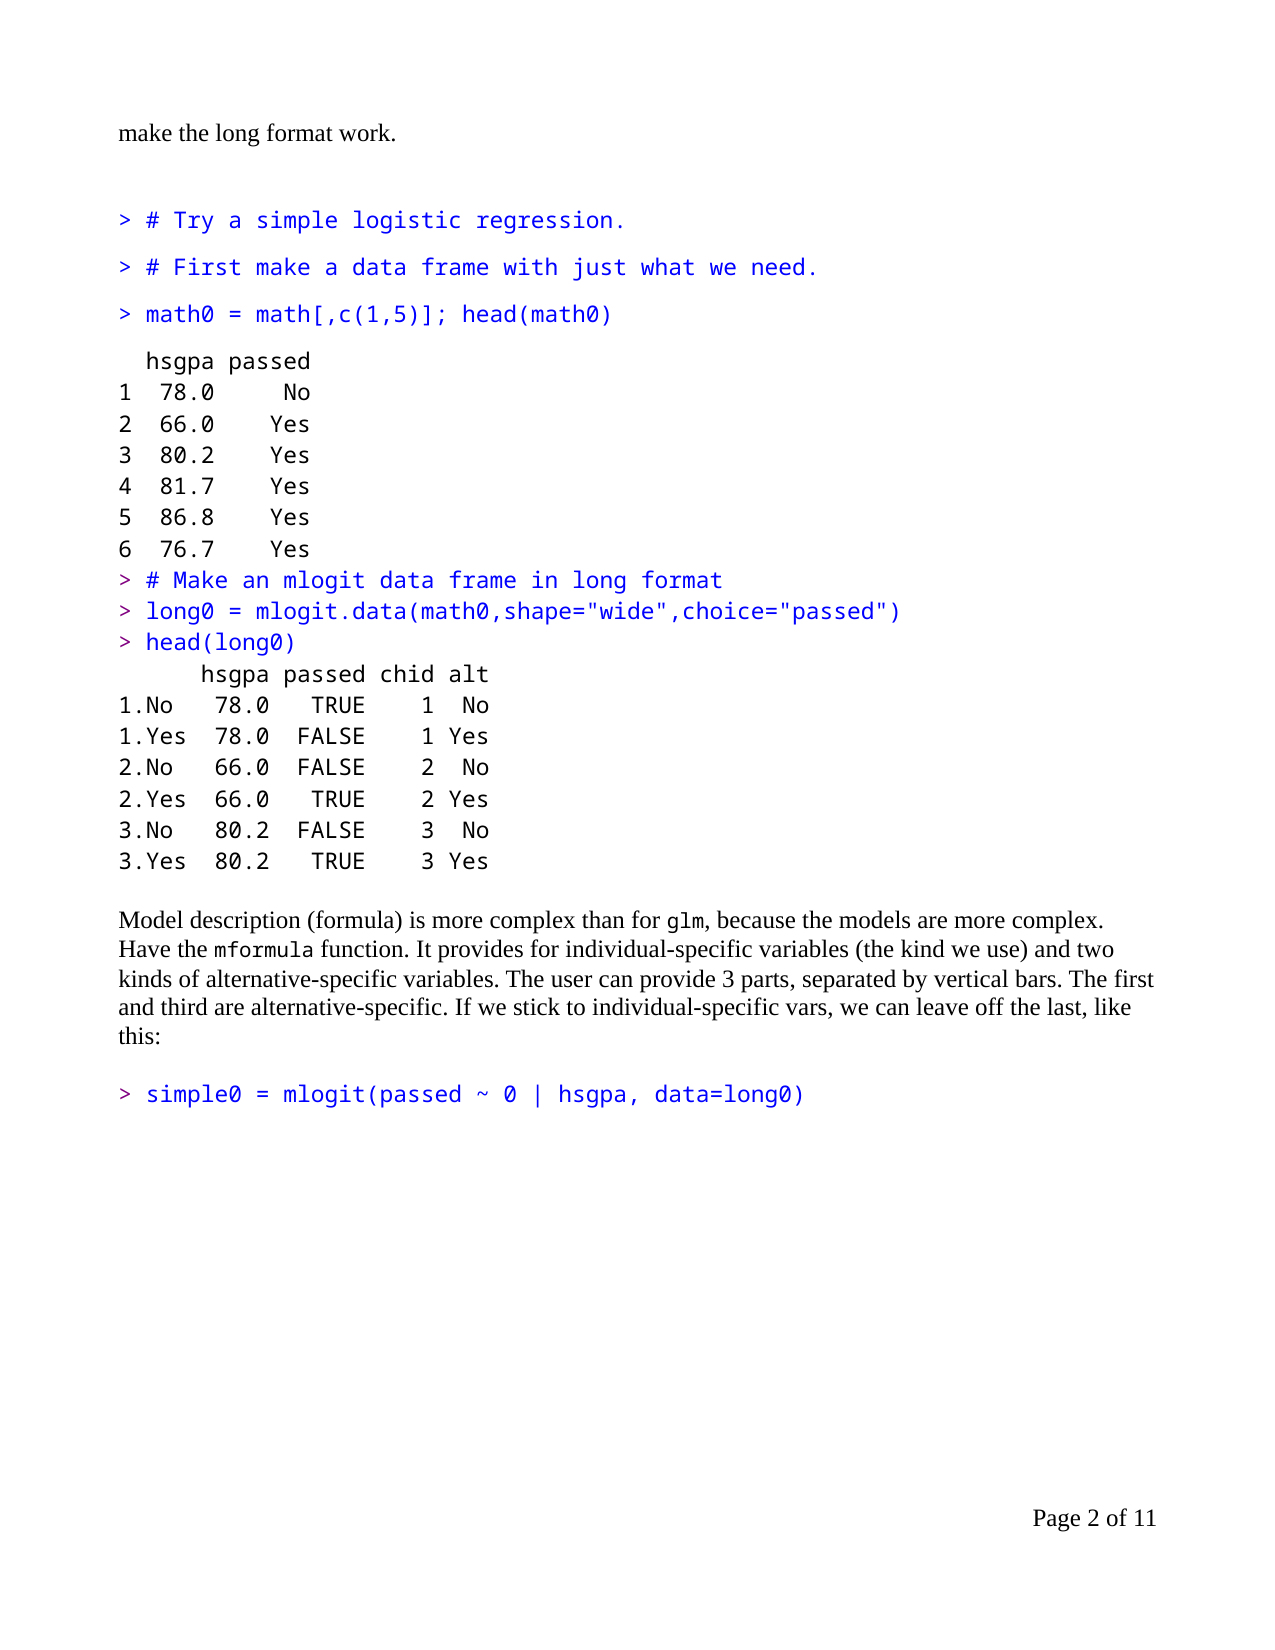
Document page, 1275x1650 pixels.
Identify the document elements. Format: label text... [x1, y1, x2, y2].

text 1.Yes 78.0 FALSE 1 Yes [118, 720, 1157, 751]
text > # Try a simple logistic regression. [118, 204, 1160, 236]
text 2.No 66.0 FALSE 2 No [118, 751, 1157, 782]
text 5 86.8 Yes [118, 501, 1157, 532]
text 3 80.2 Yes [118, 439, 1157, 470]
text 3.No 80.2 FALSE 3 No [118, 814, 1157, 845]
text 2.Yes 66.0 TRUE 2 Yes [118, 782, 1157, 814]
text 6 76.7 Yes [118, 532, 1157, 564]
text make the long format work. [118, 118, 1160, 147]
text hsgpa passed [118, 345, 1157, 376]
text > long0 = mlogit.data(math0,shape="wide",choice="passed") [118, 595, 1157, 626]
text Model description (formula) is more complex than for glm, because the models are more complex. Have the mformula function. It provides for individual-specific variables (the kind we use) and two kinds of alternative-specific variables. The user can provide 3 parts, separated by vertical bars. The first and third are alternative-specific. If we stick to individual-specific vars, we can leave off the last, like this: [118, 905, 1157, 1050]
text > math0 = math[,c(1,5)]; head(math0) [118, 298, 1160, 329]
text 3.Yes 80.2 TRUE 3 Yes [118, 845, 1157, 876]
text 1 78.0 No [118, 376, 1157, 407]
text > simple0 = mlogit(passed ~ 0 | hsgpa, data=long0) [118, 1078, 1157, 1109]
text 4 81.7 Yes [118, 470, 1157, 501]
text > # Make an mlogit data frame in long format [118, 564, 1157, 595]
text > # First make a data frame with just what we need. [118, 251, 1160, 282]
text > head(long0) [118, 626, 1157, 657]
text 1.No 78.0 TRUE 1 No [118, 689, 1157, 720]
text 2 66.0 Yes [118, 407, 1157, 439]
text hsgpa passed chid alt [118, 657, 1157, 689]
